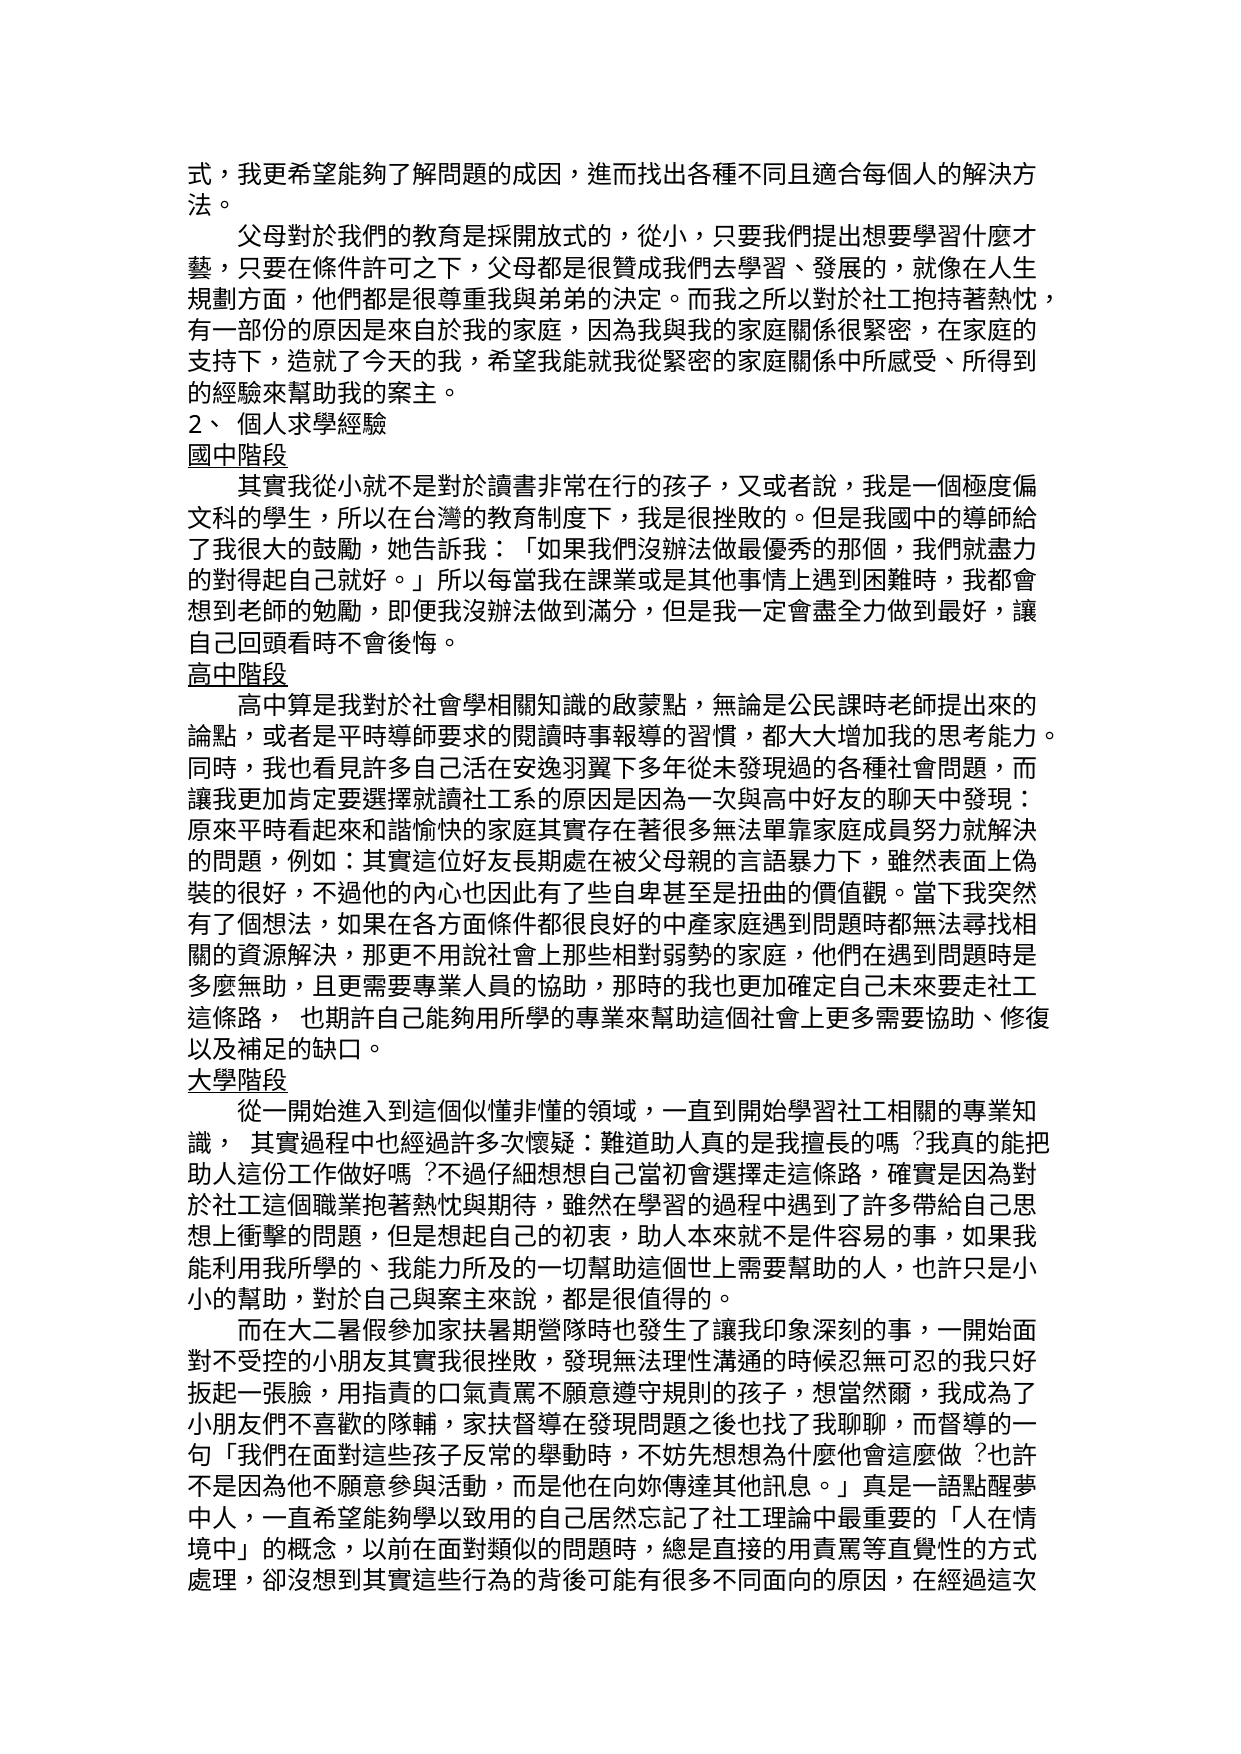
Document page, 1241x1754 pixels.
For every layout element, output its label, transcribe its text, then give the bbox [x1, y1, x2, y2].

text 而在大二暑假參加家扶暑期營隊時也發生了讓我印象深刻的事，一開始面對不受控的小朋友其實我很挫敗，發現無法理性溝通的時候忍無可忍的我只好扳起一張臉，用指責的口氣責罵不願意遵守規則的孩子，想當然爾，我成為了小朋友們不喜歡的隊輔，家扶督導在發現問題之後也找了我聊聊，而督導的一句「我們在面對這些孩子反常的舉動時，不妨先想想為什麼他會這麼做︖也許不是因為他不願意參與活動，而是他在向妳傳達其他訊息。」真是一語點醒夢中人，一直希望能夠學以致用的自己居然忘記了社工理論中最重要的「人在情境中」的概念，以前在面對類似的問題時，總是直接的用責罵等直覺性的方式處理，卻沒想到其實這些行為的背後可能有很多不同面向的原因，在經過這次 [187, 1314, 1053, 1596]
text 高中算是我對於社會學相關知識的啟蒙點，無論是公民課時老師提出來的論點，或者是平時導師要求的閱讀時事報導的習慣，都大大增加我的思考能力。同時，我也看見許多自己活在安逸羽翼下多年從未發現過的各種社會問題，而讓我更加肯定要選擇就讀社工系的原因是因為一次與高中好友的聊天中發現：原來平時看起來和諧愉快的家庭其實存在著很多無法單靠家庭成員努力就解決的問題，例如：其實這位好友長期處在被父母親的言語暴力下，雖然表面上偽裝的很好，不過他的內心也因此有了些自卑甚至是扭曲的價值觀。當下我突然有了個想法，如果在各方面條件都很良好的中產家庭遇到問題時都無法尋找相關的資源解決，那更不用說社會上那些相對弱勢的家庭，他們在遇到問題時是多麼無助，且更需要專業人員的協助，那時的我也更加確定自己未來要走社工這條路， 也期許自己能夠用所學的專業來幫助這個社會上更多需要協助、修復以及補足的缺口。 [187, 689, 1053, 1064]
text 大學階段 [187, 1064, 1053, 1096]
text 高中階段 [187, 658, 1053, 689]
text 從一開始進入到這個似懂非懂的領域，一直到開始學習社工相關的專業知識， 其實過程中也經過許多次懷疑：難道助人真的是我擅長的嗎︖我真的能把助人這份工作做好嗎︖不過仔細想想自己當初會選擇走這條路，確實是因為對於社工這個職業抱著熱忱與期待，雖然在學習的過程中遇到了許多帶給自己思想上衝擊的問題，但是想起自己的初衷，助人本來就不是件容易的事，如果我能利用我所學的、我能力所及的一切幫助這個世上需要幫助的人，也許只是小小的幫助，對於自己與案主來說，都是很值得的。 [187, 1096, 1053, 1314]
list 個人求學經驗 [187, 408, 1053, 439]
text 父母對於我們的教育是採開放式的，從小，只要我們提出想要學習什麼才藝，只要在條件許可之下，父母都是很贊成我們去學習、發展的，就像在人生規劃方面，他們都是很尊重我與弟弟的決定。而我之所以對於社工抱持著熱忱，有一部份的原因是來自於我的家庭，因為我與我的家庭關係很緊密，在家庭的支持下，造就了今天的我，希望我能就我從緊密的家庭關係中所感受、所得到的經驗來幫助我的案主。 [187, 221, 1053, 408]
text 其實我從小就不是對於讀書非常在行的孩子，又或者說，我是一個極度偏文科的學生，所以在台灣的教育制度下，我是很挫敗的。但是我國中的導師給了我很大的鼓勵，她告訴我：「如果我們沒辦法做最優秀的那個，我們就盡力的對得起自己就好。」所以每當我在課業或是其他事情上遇到困難時，我都會想到⽼師的勉勵，即便我沒辦法做到滿分，但是我一定會盡全力做到最好，讓自己回頭看時不會後悔。 [187, 471, 1053, 658]
text 國中階段 [187, 439, 1053, 471]
text 我生在四人的小家庭裡，父親是外商公司主管，母親是幼兒園老師，還有一個正就讀高中的弟弟。由於父親出生於軍人世家，所以在家中的角色就較為嚴肅，比較要求我們規矩。從小，父親就不斷告誡我們要做個對得起自己的⼈， 不需要多有成就，但是一定要守好本分、不做逾越規範的事，也因為這樣，我在面對生活的態度是較為謹慎、有秩序的；母親的工作對於我選擇就讀社工系有很大的影響，從孩提時期一直到現在成年獨立，幼兒園老直都是我生活中的一部份，我經常在寒、暑假時跟著母親到幼兒園，在年紀還小時，我總是把老師設立為我的人生目標，希望自己能夠透過教育來改善某些孩子的問題，不過隨著年紀以及學識的增長，我發現，比起「只解決問題，不問原因」的教育方式，我更希望能夠了解問題的成因，進而找出各種不同且適合每個人的解決方法。 [187, 158, 1053, 221]
